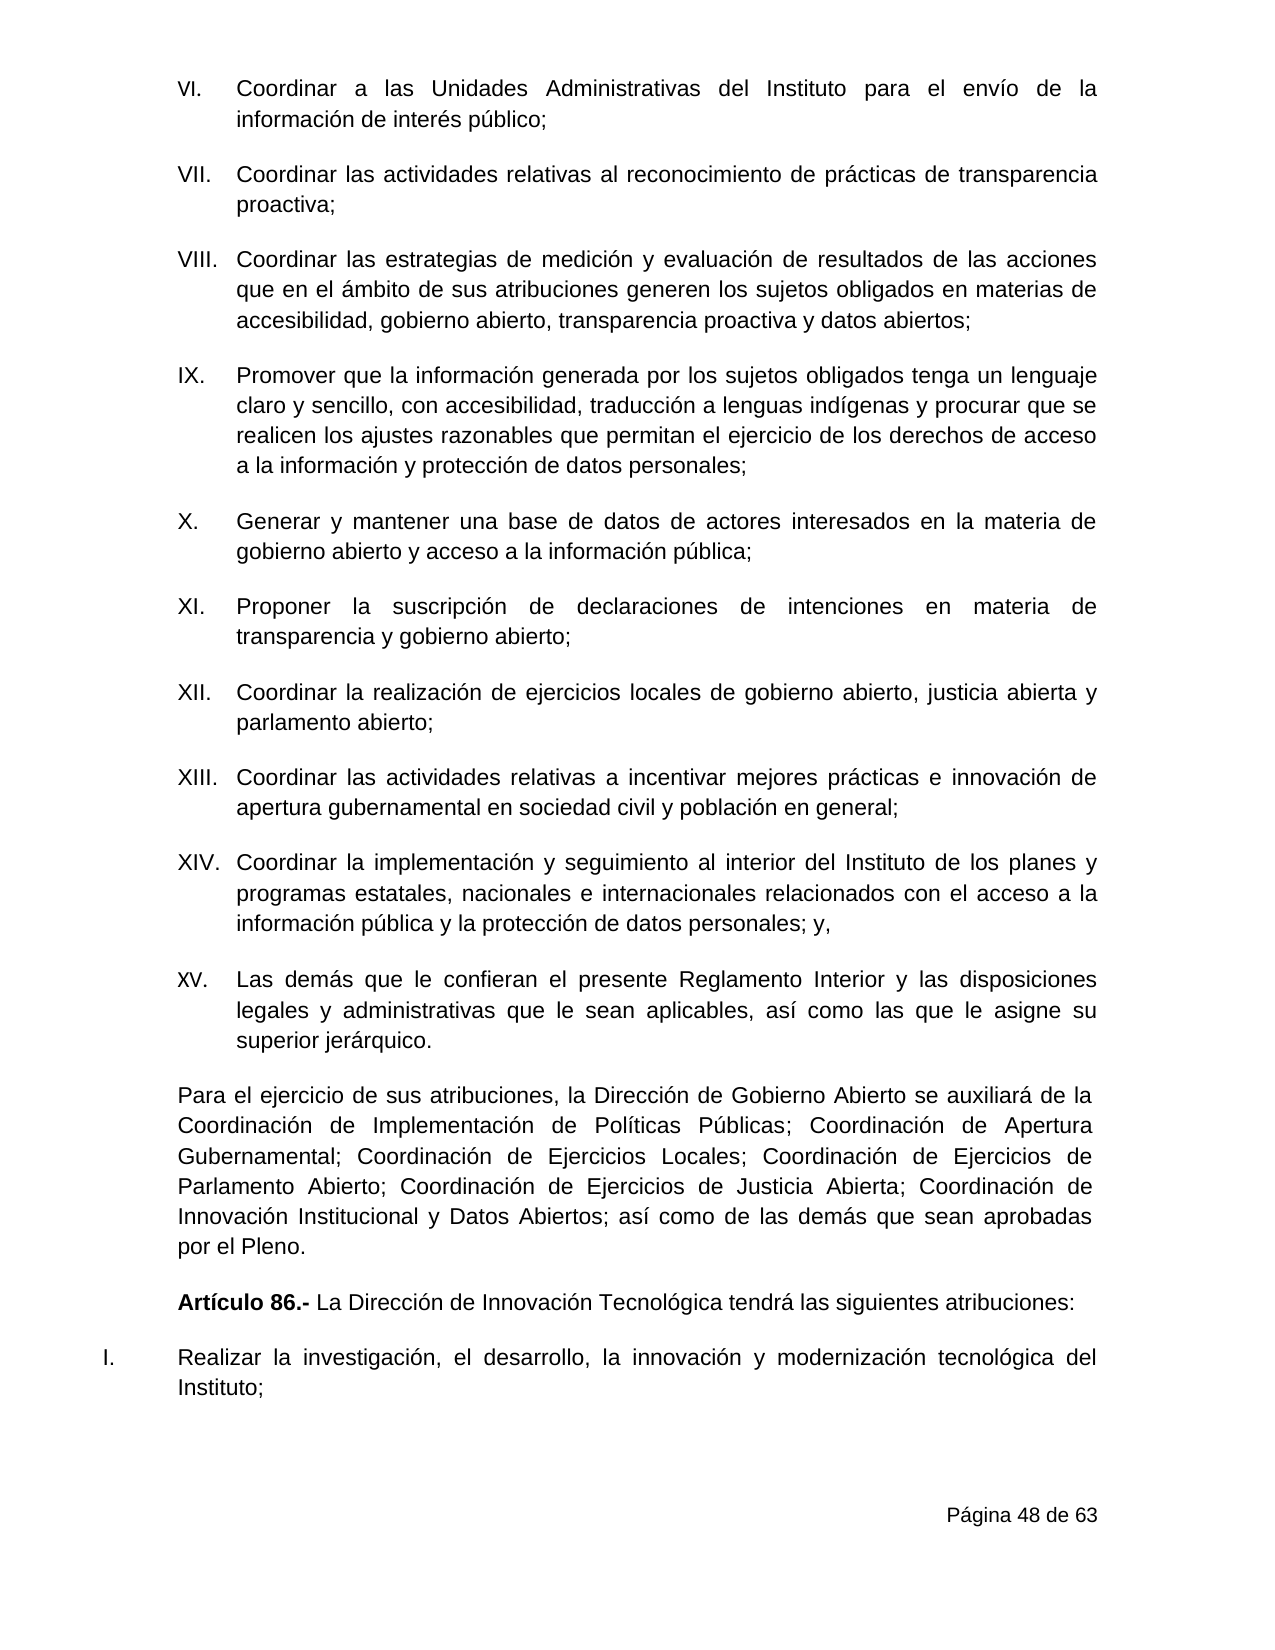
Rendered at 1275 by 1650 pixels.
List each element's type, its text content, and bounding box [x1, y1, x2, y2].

list Coordinar a las Unidades Administrativas del Instituto para el envío de la información de interés público; [177, 74, 1098, 132]
list Generar y mantener una base de datos de actores interesados en la materia de gobierno abierto y acceso a la información pública; [177, 508, 1098, 564]
list Realizar la investigación, el desarrollo, la innovación y modernización tecnológica del Instituto; [102, 1344, 1098, 1400]
list Coordinar la realización de ejercicios locales de gobierno abierto, justicia abierta y parlamento abierto; [177, 678, 1098, 735]
list Coordinar la implementación y seguimiento al interior del Instituto de los planes y programas estatales, nacionales e internacionales relacionados con el acceso a la información pública y la protección de datos personales; y, [177, 849, 1098, 936]
list Coordinar las estrategias de medición y evaluación de resultados de las acciones que en el ámbito de sus atribuciones generen los sujetos obligados en materias de accesibilidad, gobierno abierto, transparencia proactiva y datos abiertos; [177, 246, 1098, 333]
list Coordinar las actividades relativas a incentivar mejores prácticas e innovación de apertura gubernamental en sociedad civil y población en general; [177, 764, 1098, 821]
list Promover que la información generada por los sujetos obligados tenga un lenguaje claro y sencillo, con accesibilidad, traducción a lenguas indígenas y procurar que se realicen los ajustes razonables que permitan el ejercicio de los derechos de acceso a la información y protección de datos personales; [177, 362, 1098, 479]
text Para el ejercicio de sus atribuciones, la Dirección de Gobierno Abierto se auxiliará de la Coordinación de Implementación de Políticas Públicas; Coordinación de Apertura Gubernamental; Coordinación de Ejercicios Locales; Coordinación de Ejercicios de Parlamento Abierto; Coordinación de Ejercicios de Justicia Abierta; Coordinación de Innovación Institucional y Datos Abiertos; así como de las demás que sean aprobadas por el Pleno. [177, 1082, 1093, 1260]
list Las demás que le confieran el presente Reglamento Interior y las disposiciones legales y administrativas que le sean aplicables, así como las que le asigne su superior jerárquico. [177, 965, 1098, 1053]
list Proponer la suscripción de declaraciones de intenciones en materia de transparencia y gobierno abierto; [177, 593, 1098, 650]
list Coordinar las actividades relativas al reconocimiento de prácticas de transparencia proactiva; [177, 161, 1098, 217]
text Artículo 86.- La Dirección de Innovación Tecnológica tendrá las siguientes atribuciones: [177, 1288, 1098, 1315]
